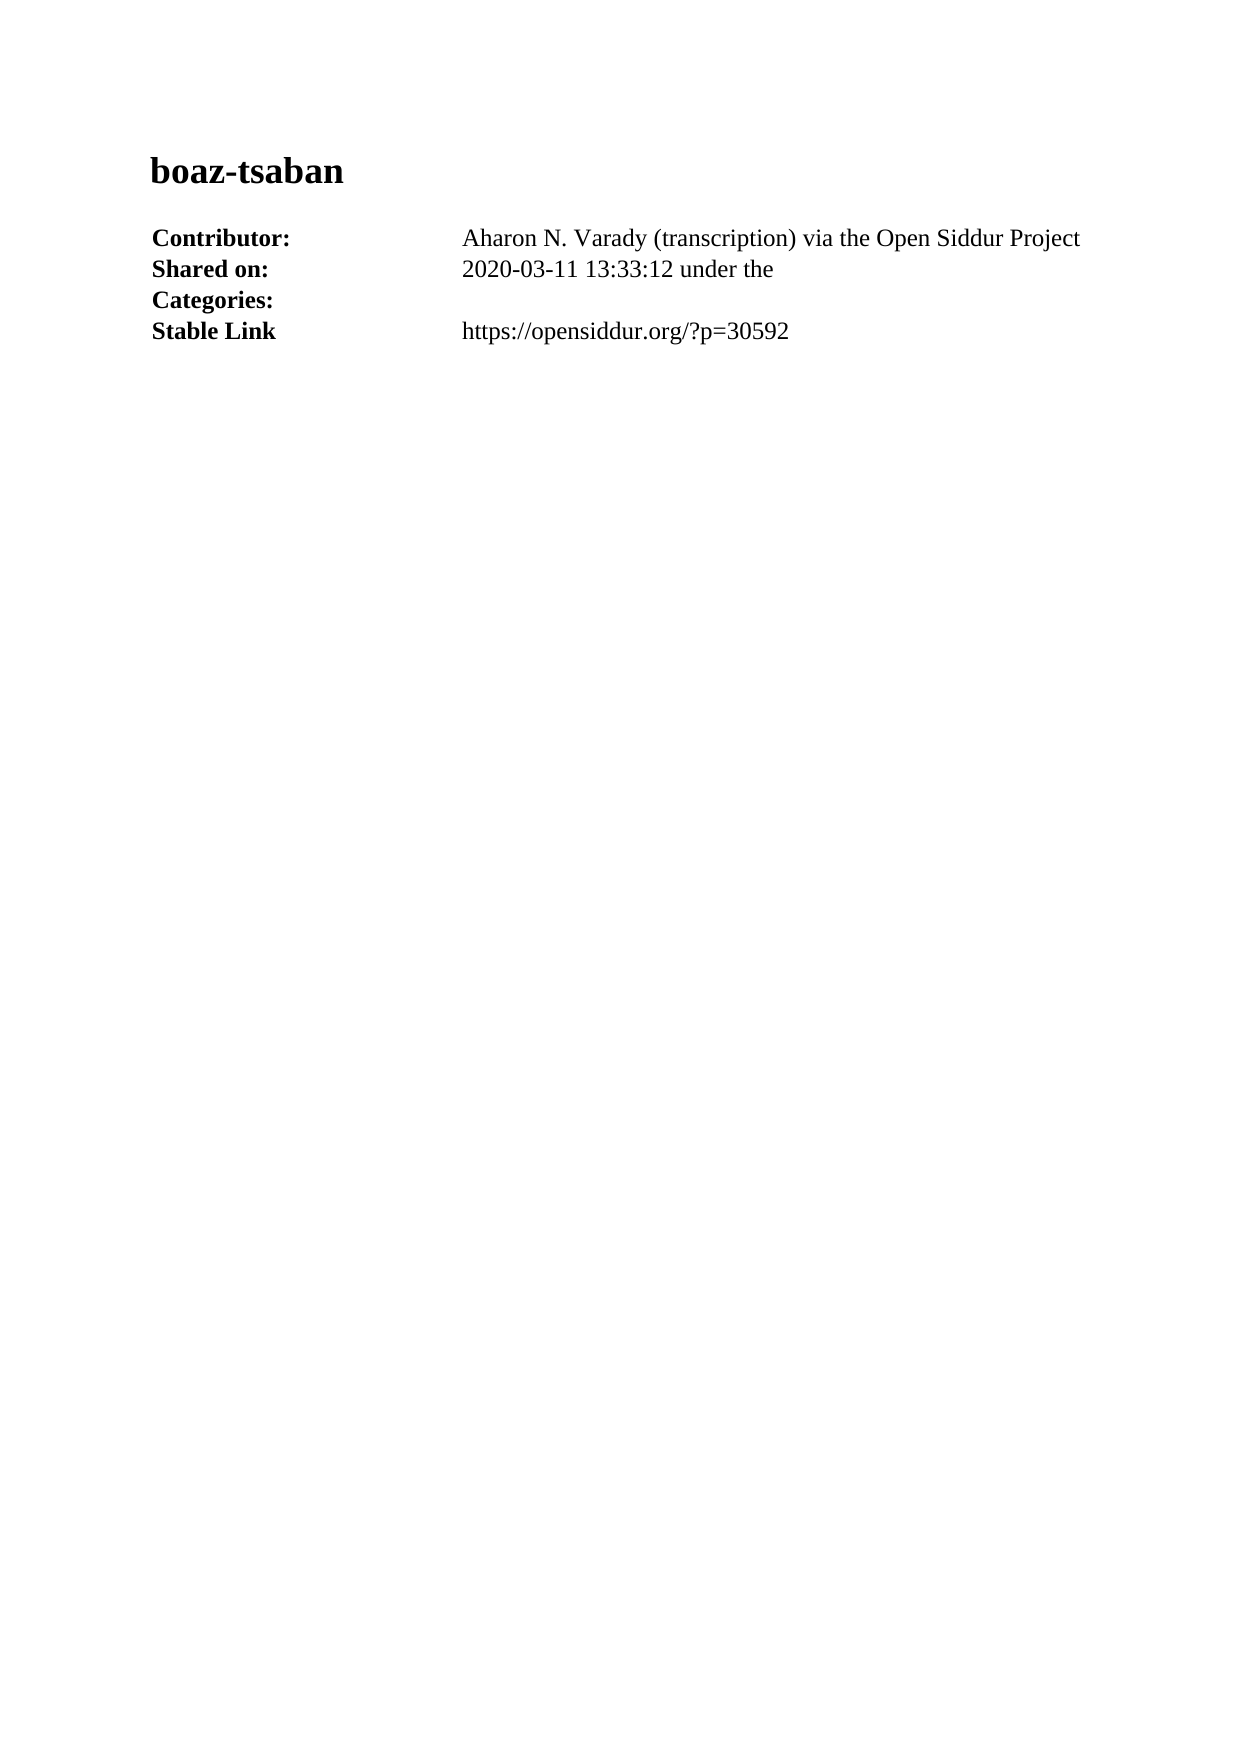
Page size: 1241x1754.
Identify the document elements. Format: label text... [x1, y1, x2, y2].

table_cell [460, 284, 1090, 315]
table_cell https://opensiddur.org/?p=30592 [460, 315, 1090, 346]
table_cell Categories: [150, 284, 460, 315]
table_header Aharon N. Varady (transcription) via the Open Siddur Project [460, 223, 1090, 253]
table_cell 2020-03-11 13:33:12 under the [460, 254, 1090, 284]
table_cell Stable Link [150, 315, 460, 346]
table_header Contributor: [150, 223, 460, 253]
subtitle boaz-tsaban [150, 150, 1090, 192]
table_cell Shared on: [150, 254, 460, 284]
